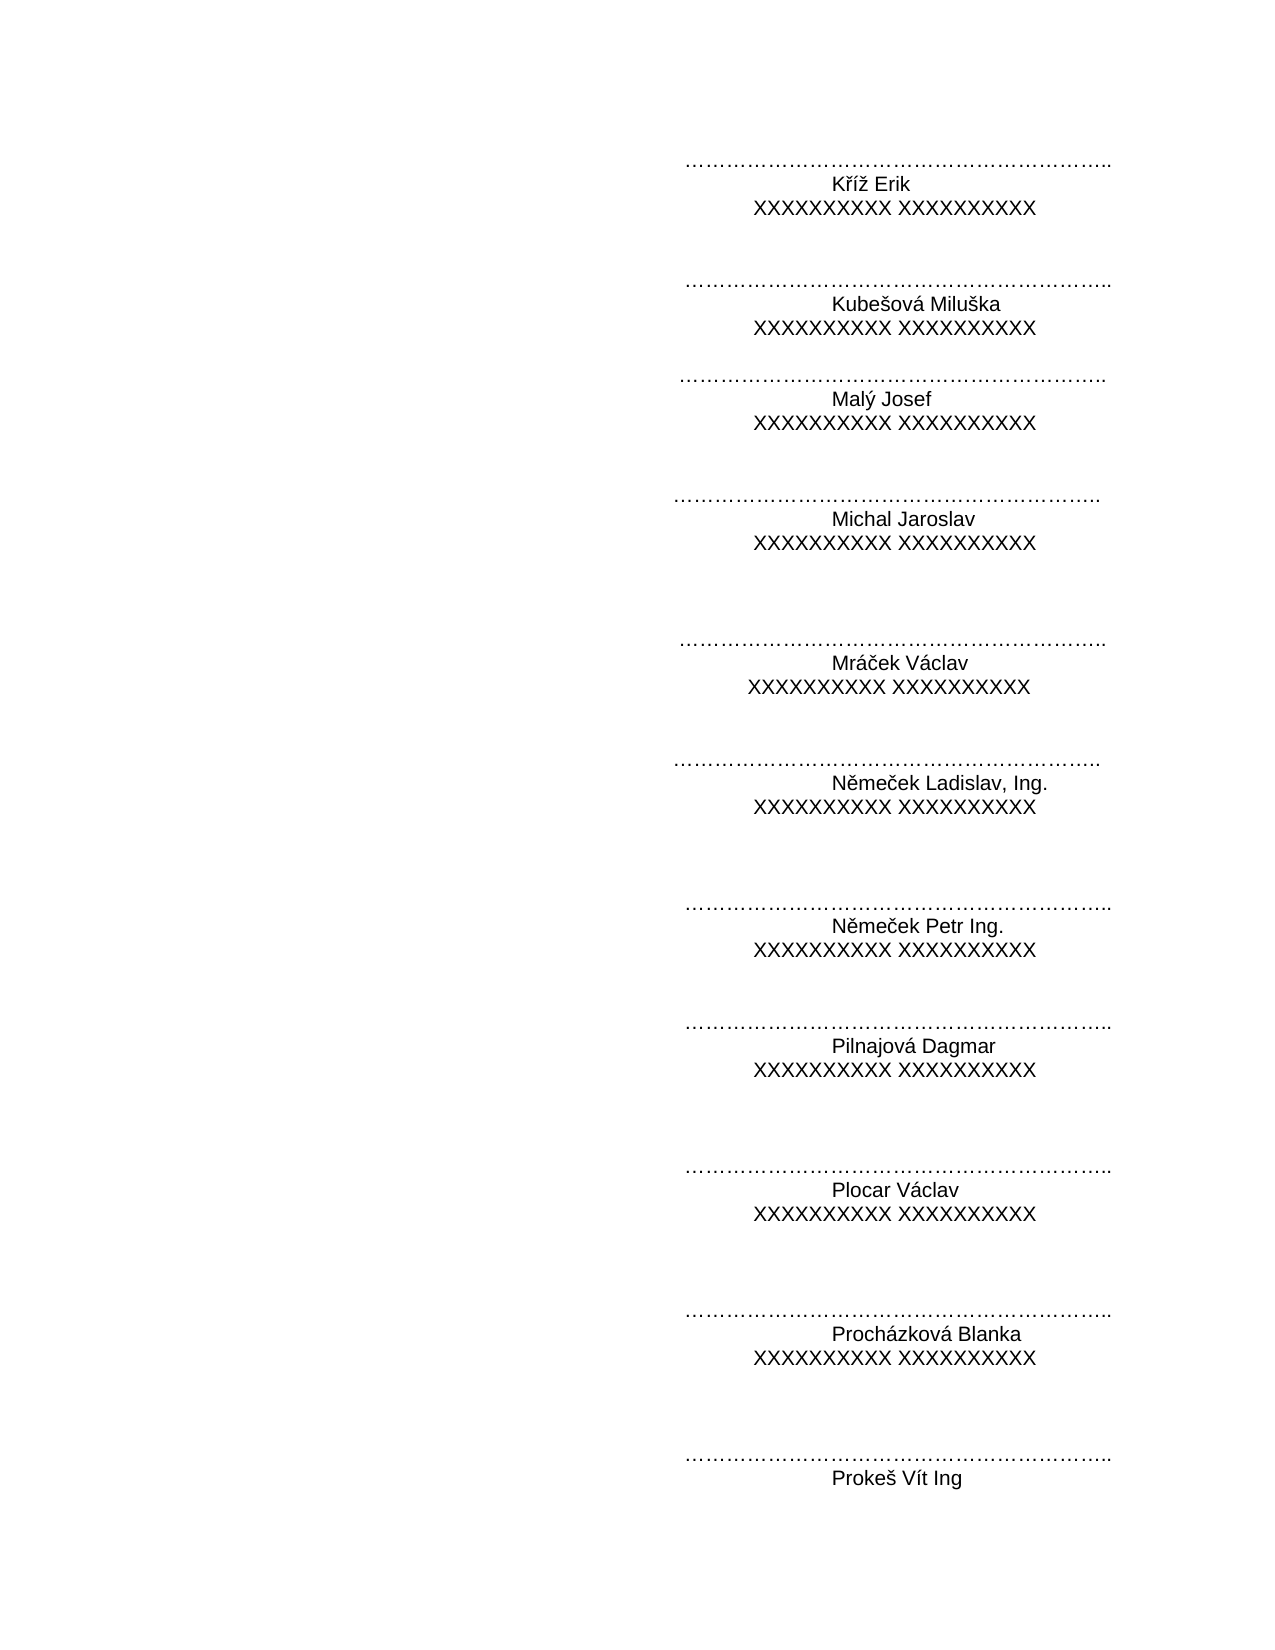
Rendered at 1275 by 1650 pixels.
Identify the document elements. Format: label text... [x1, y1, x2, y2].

text XXXXXXXXXX XXXXXXXXXX [148, 794, 1127, 818]
text …………………………………………………….. [148, 627, 1127, 651]
text Kubešová Miluška [148, 291, 1127, 315]
text Němeček Ladislav, Ing. [148, 771, 1127, 794]
text XXXXXXXXXX XXXXXXXXXX [148, 675, 1127, 699]
text Procházková Blanka [148, 1322, 1127, 1346]
text …………………………………………………….. [148, 363, 1127, 387]
text …………………………………………………….. [148, 148, 1127, 172]
text Kříž Erik [148, 172, 1127, 196]
text …………………………………………………….. [148, 267, 1127, 291]
text …………………………………………………….. [148, 483, 1127, 507]
text …………………………………………………….. [148, 1154, 1127, 1178]
text …………………………………………………….. [148, 1010, 1127, 1034]
text …………………………………………………….. [148, 1298, 1127, 1322]
text Prokeš Vít Ing [148, 1465, 1127, 1489]
text Malý Josef [148, 387, 1127, 411]
text XXXXXXXXXX XXXXXXXXXX [148, 315, 1127, 339]
text …………………………………………………….. [148, 1441, 1127, 1465]
text XXXXXXXXXX XXXXXXXXXX [148, 196, 1127, 219]
text XXXXXXXXXX XXXXXXXXXX [148, 938, 1127, 962]
text XXXXXXXXXX XXXXXXXXXX [148, 1346, 1127, 1369]
text XXXXXXXXXX XXXXXXXXXX [148, 531, 1127, 555]
text XXXXXXXXXX XXXXXXXXXX [148, 1058, 1127, 1082]
text Michal Jaroslav [148, 507, 1127, 531]
text Pilnajová Dagmar [148, 1034, 1127, 1058]
text Mráček Václav [148, 651, 1127, 675]
text Němeček Petr Ing. [148, 914, 1127, 938]
text …………………………………………………….. [148, 747, 1127, 771]
text Plocar Václav [148, 1178, 1127, 1202]
text …………………………………………………….. [148, 890, 1127, 914]
text XXXXXXXXXX XXXXXXXXXX [148, 411, 1127, 435]
text XXXXXXXXXX XXXXXXXXXX [148, 1202, 1127, 1226]
